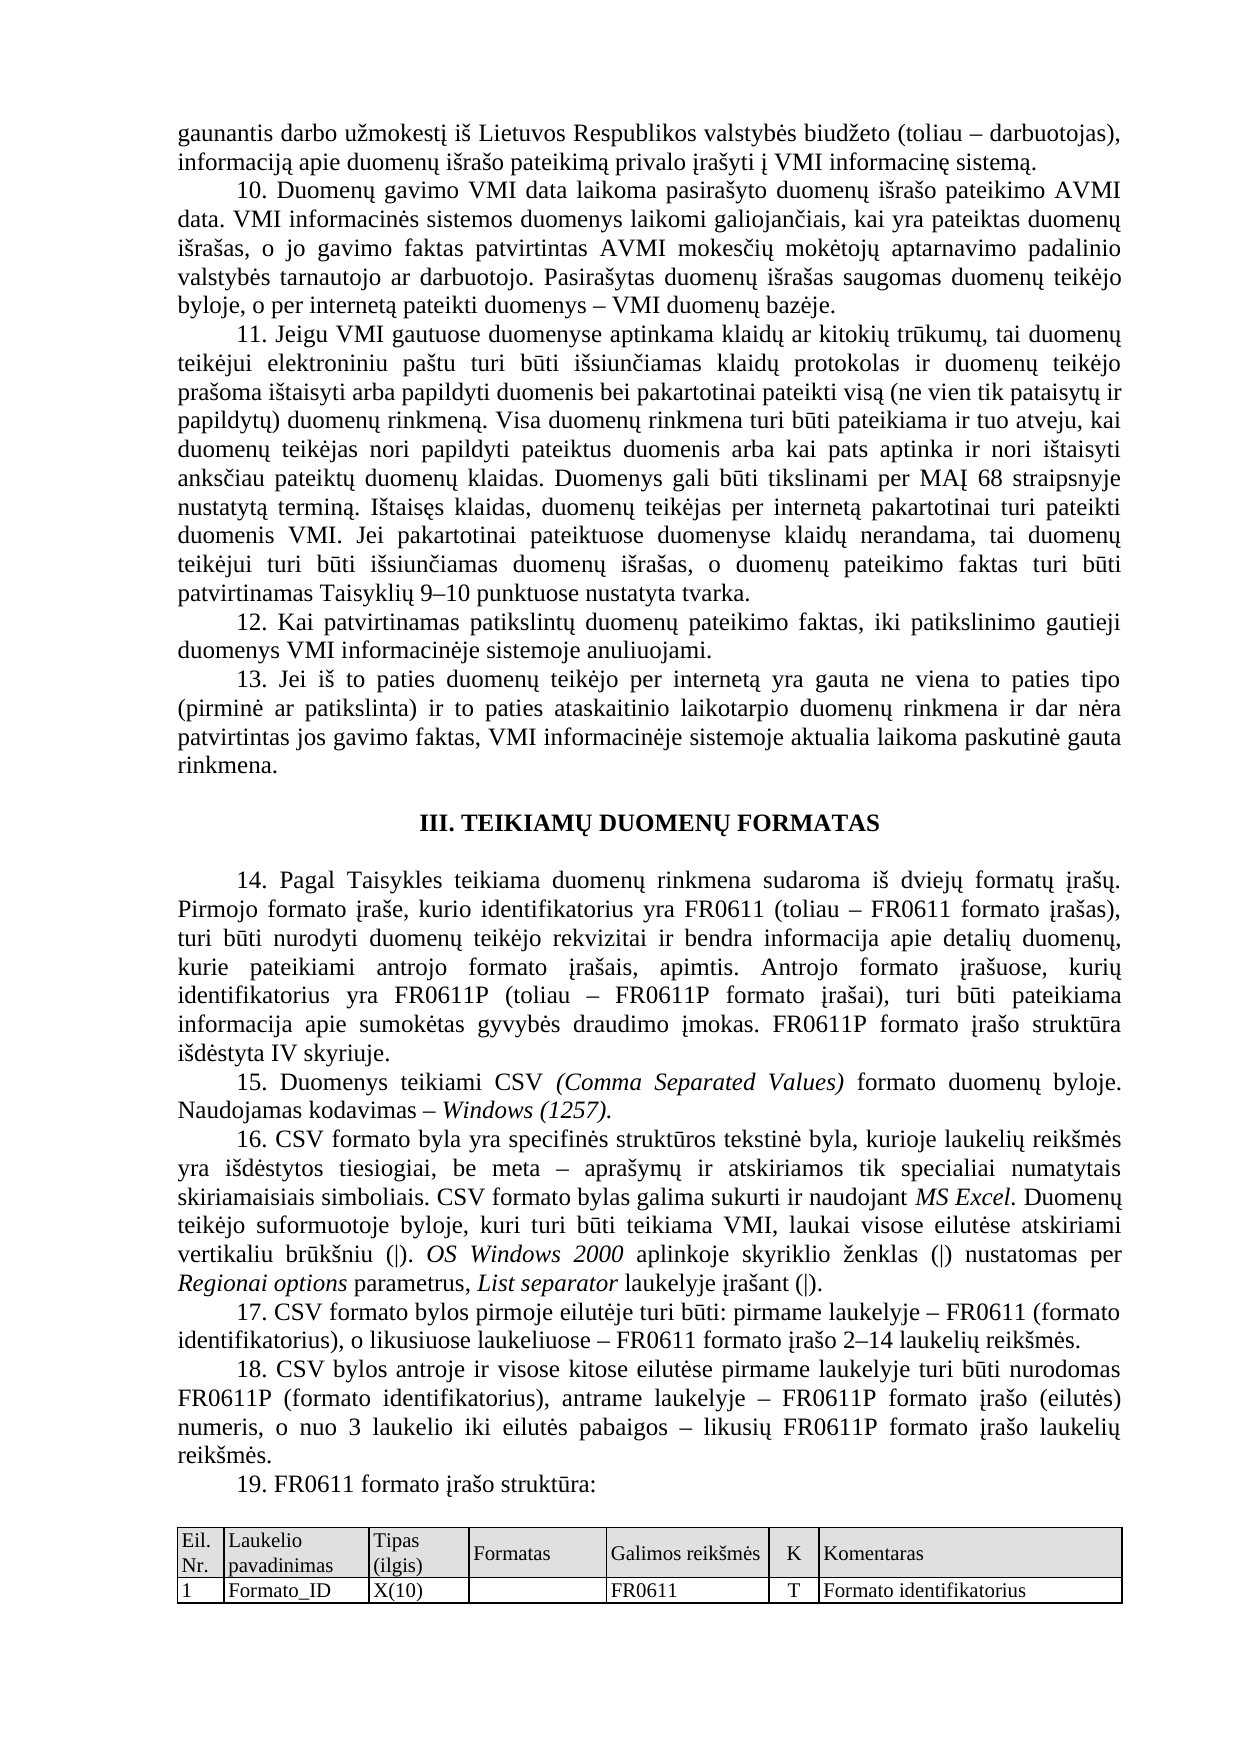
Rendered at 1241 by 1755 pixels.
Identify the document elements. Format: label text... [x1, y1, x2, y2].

text 15. Duomenys teikiami CSV (Comma Separated Values) formato duomenų byloje. Naudojamas kodavimas – Windows (1257). [177, 1067, 1122, 1124]
text III. TEIKIAMŲ DUOMENŲ FORMATAS [177, 808, 1122, 837]
table_cell Formato identifikatorius [820, 1578, 1121, 1602]
text 10. Duomenų gavimo VMI data laikoma pasirašyto duomenų išrašo pateikimo AVMI data. VMI informacinės sistemos duomenys laikomi galiojančiais, kai yra pateiktas duomenų išrašas, o jo gavimo faktas patvirtintas AVMI mokesčių mokėtojų aptarnavimo padalinio valstybės tarnautojo ar darbuotojo. Pasirašytas duomenų išrašas saugomas duomenų teikėjo byloje, o per internetą pateikti duomenys – VMI duomenų bazėje. [177, 176, 1122, 319]
text 16. CSV formato byla yra specifinės struktūros tekstinė byla, kurioje laukelių reikšmės yra išdėstytos tiesiogiai, be meta – aprašymų ir atskiriamos tik specialiai numatytais skiriamaisiais simboliais. CSV formato bylas galima sukurti ir naudojant MS Excel. Duomenų teikėjo suformuotoje byloje, kuri turi būti teikiama VMI, laukai visose eilutėse atskiriami vertikaliu brūkšniu (|). OS Windows 2000 aplinkoje skyriklio ženklas (|) nustatomas per Regionai options parametrus, List separator laukelyje įrašant (|). [177, 1124, 1122, 1297]
text 14. Pagal Taisykles teikiama duomenų rinkmena sudaroma iš dviejų formatų įrašų. Pirmojo formato įraše, kurio identifikatorius yra FR0611 (toliau – FR0611 formato įrašas), turi būti nurodyti duomenų teikėjo rekvizitai ir bendra informacija apie detalių duomenų, kurie pateikiami antrojo formato įrašais, apimtis. Antrojo formato įrašuose, kurių identifikatorius yra FR0611P (toliau – FR0611P formato įrašai), turi būti pateikiama informacija apie sumokėtas gyvybės draudimo įmokas. FR0611P formato įrašo struktūra išdėstyta IV skyriuje. [177, 866, 1122, 1067]
table_cell [470, 1578, 606, 1602]
table_cell Formato_ID [225, 1578, 368, 1602]
table_cell FR0611 [607, 1578, 768, 1602]
table_header Formatas [470, 1528, 606, 1577]
table_cell 1 [178, 1578, 223, 1602]
text 19. FR0611 formato įrašo struktūra: [177, 1469, 1122, 1498]
table_cell T [770, 1578, 818, 1602]
table_header Galimos reikšmės [607, 1528, 768, 1577]
text 17. CSV formato bylos pirmoje eilutėje turi būti: pirmame laukelyje – FR0611 (formato identifikatorius), o likusiuose laukeliuose – FR0611 formato įrašo 2–14 laukelių reikšmės. [177, 1297, 1122, 1354]
table_cell X(10) [370, 1578, 468, 1602]
table_header K [770, 1528, 818, 1577]
text 12. Kai patvirtinamas patikslintų duomenų pateikimo faktas, iki patikslinimo gautieji duomenys VMI informacinėje sistemoje anuliuojami. [177, 607, 1122, 664]
text gaunantis darbo užmokestį iš Lietuvos Respublikos valstybės biudžeto (toliau – darbuotojas), informaciją apie duomenų išrašo pateikimą privalo įrašyti į VMI informacinę sistemą. [177, 118, 1122, 176]
table_header Eil. Nr. [178, 1528, 223, 1577]
text 11. Jeigu VMI gautuose duomenyse aptinkama klaidų ar kitokių trūkumų, tai duomenų teikėjui elektroniniu paštu turi būti išsiunčiamas klaidų protokolas ir duomenų teikėjo prašoma ištaisyti arba papildyti duomenis bei pakartotinai pateikti visą (ne vien tik pataisytų ir papildytų) duomenų rinkmeną. Visa duomenų rinkmena turi būti pateikiama ir tuo atveju, kai duomenų teikėjas nori papildyti pateiktus duomenis arba kai pats aptinka ir nori ištaisyti anksčiau pateiktų duomenų klaidas. Duomenys gali būti tikslinami per MAĮ 68 straipsnyje nustatytą terminą. Ištaisęs klaidas, duomenų teikėjas per internetą pakartotinai turi pateikti duomenis VMI. Jei pakartotinai pateiktuose duomenyse klaidų nerandama, tai duomenų teikėjui turi būti išsiunčiamas duomenų išrašas, o duomenų pateikimo faktas turi būti patvirtinamas Taisyklių 9–10 punktuose nustatyta tvarka. [177, 319, 1122, 607]
table_header Komentaras [820, 1528, 1121, 1577]
text 13. Jei iš to paties duomenų teikėjo per internetą yra gauta ne viena to paties tipo (pirminė ar patikslinta) ir to paties ataskaitinio laikotarpio duomenų rinkmena ir dar nėra patvirtintas jos gavimo faktas, VMI informacinėje sistemoje aktualia laikoma paskutinė gauta rinkmena. [177, 664, 1122, 779]
table_header Laukelio pavadinimas [225, 1528, 368, 1577]
table_header Tipas (ilgis) [370, 1528, 468, 1577]
text 18. CSV bylos antroje ir visose kitose eilutėse pirmame laukelyje turi būti nurodomas FR0611P (formato identifikatorius), antrame laukelyje – FR0611P formato įrašo (eilutės) numeris, o nuo 3 laukelio iki eilutės pabaigos – likusių FR0611P formato įrašo laukelių reikšmės. [177, 1354, 1122, 1469]
